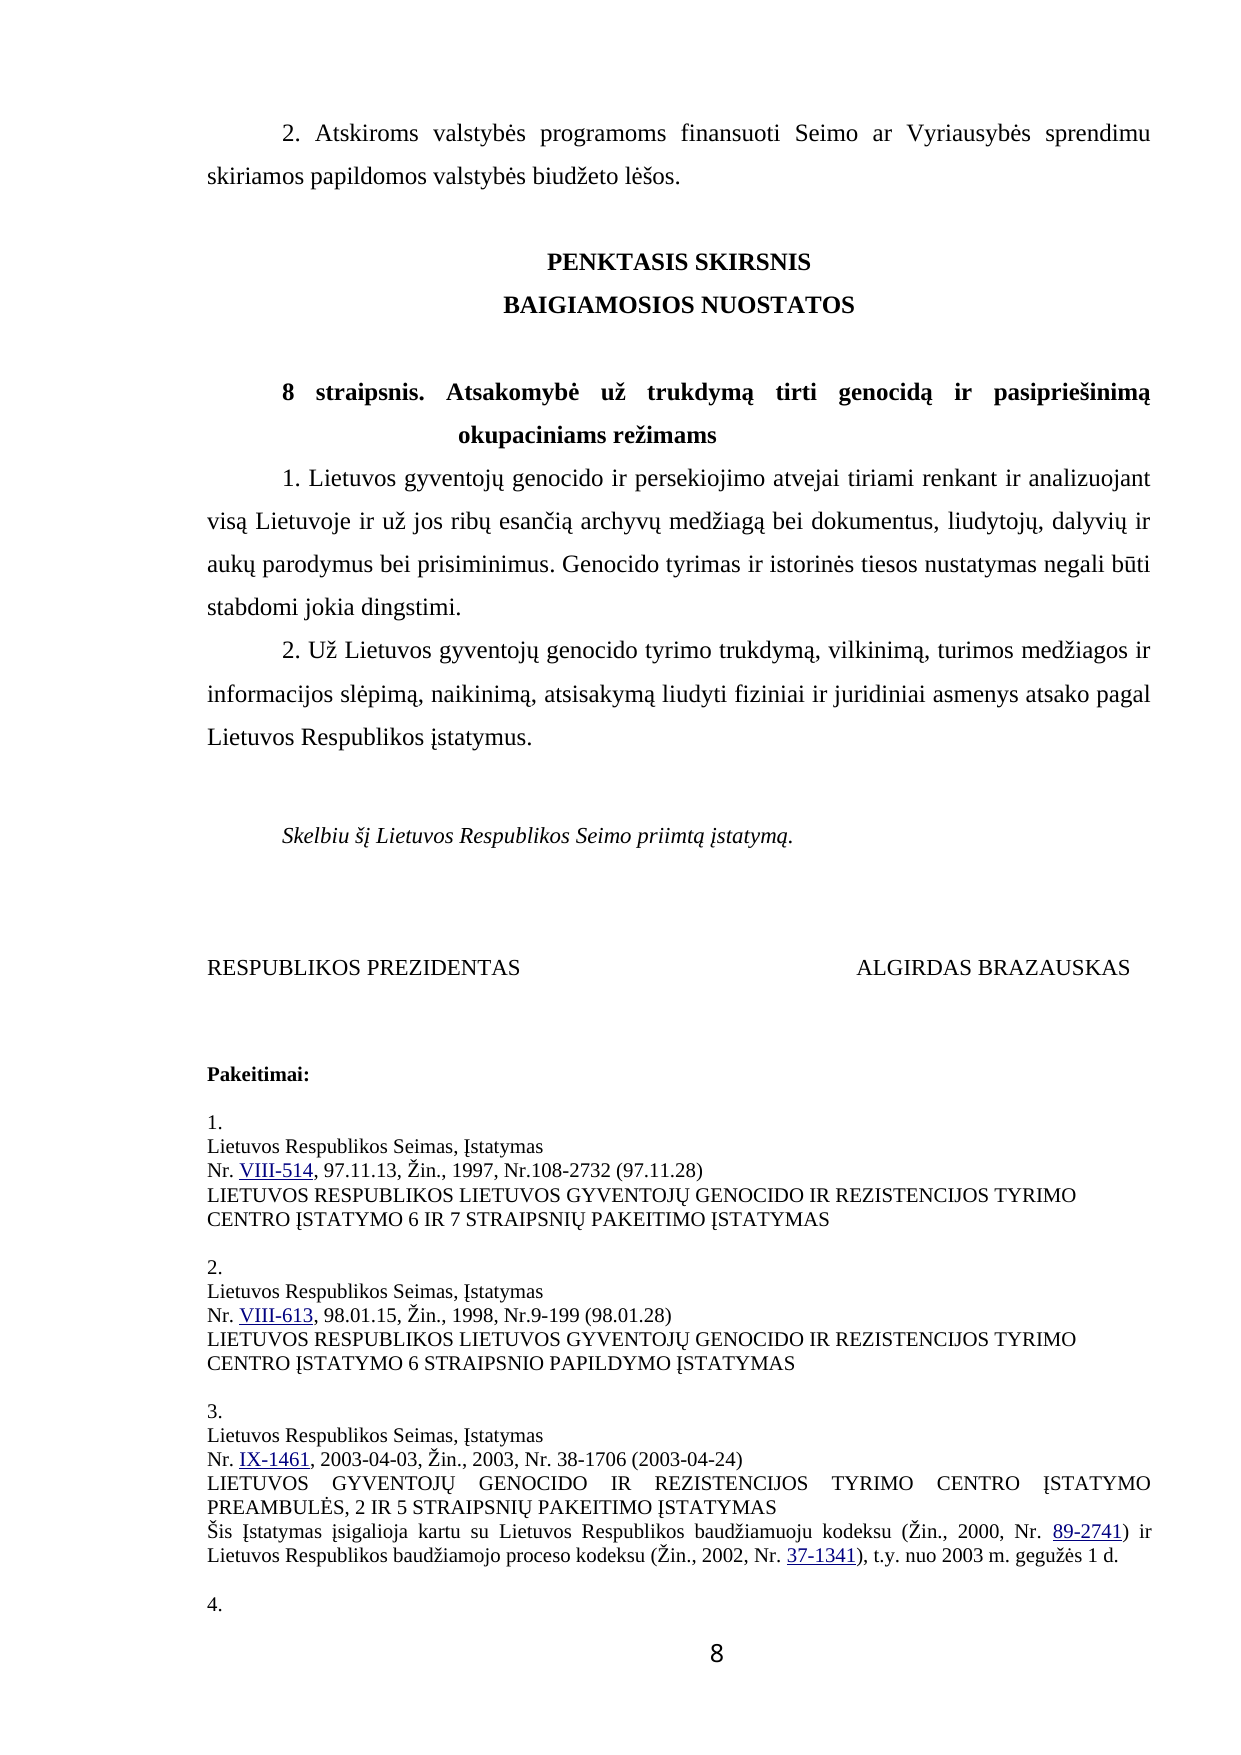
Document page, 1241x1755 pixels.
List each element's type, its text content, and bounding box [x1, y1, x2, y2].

text Nr. IX-1461, 2003-04-03, Žin., 2003, Nr. 38-1706 (2003-04-24) [207, 1447, 1152, 1471]
text 2. Atskiroms valstybės programoms finansuoti Seimo ar Vyriausybės sprendimu skiriamos papildomos valstybės biudžeto lėšos. [207, 118, 1152, 190]
text LIETUVOS GYVENTOJŲ GENOCIDO IR REZISTENCIJOS TYRIMO CENTRO ĮSTATYMO PREAMBULĖS, 2 IR 5 STRAIPSNIŲ PAKEITIMO ĮSTATYMAS [207, 1471, 1152, 1519]
text BAIGIAMOSIOS NUOSTATOS [207, 291, 1152, 319]
text Šis Įstatymas įsigalioja kartu su Lietuvos Respublikos baudžiamuoju kodeksu (Žin., 2000, Nr. 89-2741) ir Lietuvos Respublikos baudžiamojo proceso kodeksu (Žin., 2002, Nr. 37-1341), t.y. nuo 2003 m. gegužės 1 d. [207, 1519, 1152, 1567]
text 4. [207, 1592, 1152, 1616]
text RESPUBLIKOS PREZIDENTAS ALGIRDAS BRAZAUSKAS [207, 954, 1152, 981]
text Lietuvos Respublikos Seimas, Įstatymas [207, 1279, 1152, 1303]
text Lietuvos Respublikos Seimas, Įstatymas [207, 1423, 1152, 1447]
text PENKTASIS SKIRSNIS [207, 247, 1152, 276]
text Lietuvos Respublikos Seimas, Įstatymas [207, 1134, 1152, 1158]
text 2. Už Lietuvos gyventojų genocido tyrimo trukdymą, vilkinimą, turimos medžiagos ir informacijos slėpimą, naikinimą, atsisakymą liudyti fiziniai ir juridiniai asmenys atsako pagal Lietuvos Respublikos įstatymus. [207, 636, 1152, 751]
text LIETUVOS RESPUBLIKOS LIETUVOS GYVENTOJŲ GENOCIDO IR REZISTENCIJOS TYRIMO CENTRO ĮSTATYMO 6 IR 7 STRAIPSNIŲ PAKEITIMO ĮSTATYMAS [207, 1182, 1152, 1231]
text 3. [207, 1399, 1152, 1423]
text LIETUVOS RESPUBLIKOS LIETUVOS GYVENTOJŲ GENOCIDO IR REZISTENCIJOS TYRIMO CENTRO ĮSTATYMO 6 STRAIPSNIO PAPILDYMO ĮSTATYMAS [207, 1327, 1152, 1375]
text Skelbiu šį Lietuvos Respublikos Seimo priimtą įstatymą. [207, 822, 1152, 849]
text 1. [207, 1110, 1152, 1134]
text Nr. VIII-613, 98.01.15, Žin., 1998, Nr.9-199 (98.01.28) [207, 1303, 1152, 1327]
text 1. Lietuvos gyventojų genocido ir persekiojimo atvejai tiriami renkant ir analizuojant visą Lietuvoje ir už jos ribų esančią archyvų medžiagą bei dokumentus, liudytojų, dalyvių ir aukų parodymus bei prisiminimus. Genocido tyrimas ir istorinės tiesos nustatymas negali būti stabdomi jokia dingstimi. [207, 463, 1152, 621]
text Nr. VIII-514, 97.11.13, Žin., 1997, Nr.108-2732 (97.11.28) [207, 1158, 1152, 1182]
text 8 straipsnis. Atsakomybė už trukdymą tirti genocidą ir pasipriešinimą okupaciniams režimams [282, 377, 1152, 449]
text 2. [207, 1255, 1152, 1279]
text Pakeitimai: [207, 1062, 1152, 1086]
